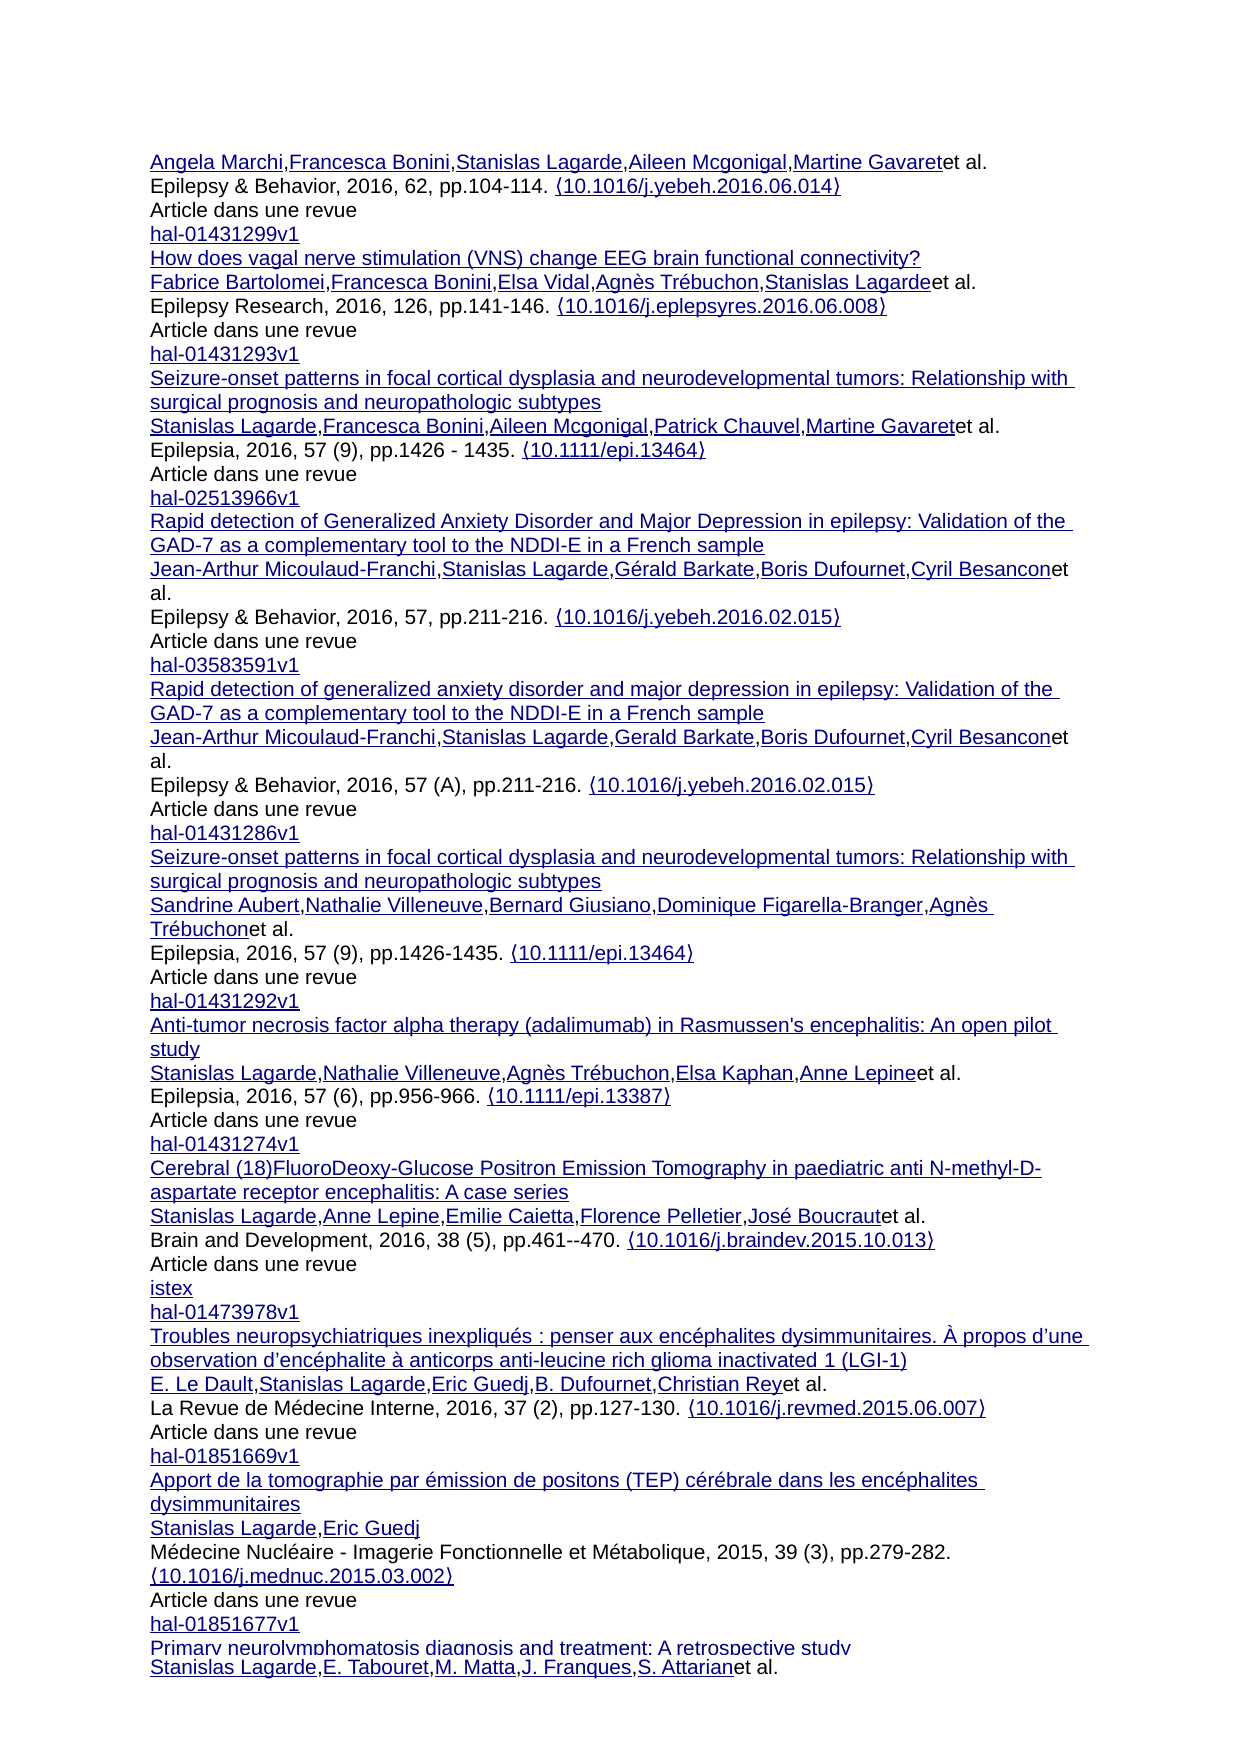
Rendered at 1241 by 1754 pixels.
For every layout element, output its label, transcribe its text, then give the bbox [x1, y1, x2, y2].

table_cell Cerebral (18)FluoroDeoxy-Glucose Positron Emission Tomography in paediatric anti N-methyl-D-aspartate receptor encephalitis: A case series Stanislas Lagarde,Anne Lepine,Emilie Caietta,Florence Pelletier,José Boucrautet al. Brain and Development, 2016, 38 (5), pp.461--470. ⟨10.1016/j.braindev.2015.10.013⟩ Article dans une revue istex hal-01473978v1 [150, 1156, 1090, 1324]
table_cell Primary neurolymphomatosis diagnosis and treatment: A retrospective study Stanislas Lagarde,E. Tabouret,M. Matta,J. Franques,S. Attarianet al. [150, 1635, 1090, 1679]
table_cell Angela Marchi,Francesca Bonini,Stanislas Lagarde,Aileen Mcgonigal,Martine Gavaretet al. Epilepsy & Behavior, 2016, 62, pp.104-114. ⟨10.1016/j.yebeh.2016.06.014⟩ Article dans une revue hal-01431299v1 [150, 150, 1090, 246]
table_cell Rapid detection of generalized anxiety disorder and major depression in epilepsy: Validation of the GAD-7 as a complementary tool to the NDDI-E in a French sample Jean-Arthur Micoulaud-Franchi,Stanislas Lagarde,Gerald Barkate,Boris Dufournet,Cyril Besanconet al. Epilepsy & Behavior, 2016, 57 (A), pp.211-216. ⟨10.1016/j.yebeh.2016.02.015⟩ Article dans une revue hal-01431286v1 [150, 677, 1090, 845]
table_cell Seizure-onset patterns in focal cortical dysplasia and neurodevelopmental tumors: Relationship with surgical prognosis and neuropathologic subtypes Sandrine Aubert,Nathalie Villeneuve,Bernard Giusiano,Dominique Figarella-Branger,Agnès Trébuchonet al. Epilepsia, 2016, 57 (9), pp.1426-1435. ⟨10.1111/epi.13464⟩ Article dans une revue hal-01431292v1 [150, 845, 1090, 1012]
table_cell Anti-tumor necrosis factor alpha therapy (adalimumab) in Rasmussen's encephalitis: An open pilot study Stanislas Lagarde,Nathalie Villeneuve,Agnès Trébuchon,Elsa Kaphan,Anne Lepineet al. Epilepsia, 2016, 57 (6), pp.956-966. ⟨10.1111/epi.13387⟩ Article dans une revue hal-01431274v1 [150, 1013, 1090, 1156]
table_cell Apport de la tomographie par émission de positons (TEP) cérébrale dans les encéphalites dysimmunitaires Stanislas Lagarde,Eric Guedj Médecine Nucléaire - Imagerie Fonctionnelle et Métabolique, 2015, 39 (3), pp.279-282. ⟨10.1016/j.mednuc.2015.03.002⟩ Article dans une revue hal-01851677v1 [150, 1468, 1090, 1635]
table_cell How does vagal nerve stimulation (VNS) change EEG brain functional connectivity? Fabrice Bartolomei,Francesca Bonini,Elsa Vidal,Agnès Trébuchon,Stanislas Lagardeet al. Epilepsy Research, 2016, 126, pp.141-146. ⟨10.1016/j.eplepsyres.2016.06.008⟩ Article dans une revue hal-01431293v1 [150, 246, 1090, 366]
table_cell Rapid detection of Generalized Anxiety Disorder and Major Depression in epilepsy: Validation of the GAD-7 as a complementary tool to the NDDI-E in a French sample Jean-Arthur Micoulaud-Franchi,Stanislas Lagarde,Gérald Barkate,Boris Dufournet,Cyril Besanconet al. Epilepsy & Behavior, 2016, 57, pp.211-216. ⟨10.1016/j.yebeh.2016.02.015⟩ Article dans une revue hal-03583591v1 [150, 509, 1090, 677]
table_cell Seizure-onset patterns in focal cortical dysplasia and neurodevelopmental tumors: Relationship with surgical prognosis and neuropathologic subtypes Stanislas Lagarde,Francesca Bonini,Aileen Mcgonigal,Patrick Chauvel,Martine Gavaretet al. Epilepsia, 2016, 57 (9), pp.1426 - 1435. ⟨10.1111/epi.13464⟩ Article dans une revue hal-02513966v1 [150, 366, 1090, 509]
table_cell Troubles neuropsychiatriques inexpliqués : penser aux encéphalites dysimmunitaires. À propos d’une observation d’encéphalite à anticorps anti-leucine rich glioma inactivated 1 (LGI-1) E. Le Dault,Stanislas Lagarde,Eric Guedj,B. Dufournet,Christian Reyet al. La Revue de Médecine Interne, 2016, 37 (2), pp.127-130. ⟨10.1016/j.revmed.2015.06.007⟩ Article dans une revue hal-01851669v1 [150, 1324, 1090, 1468]
